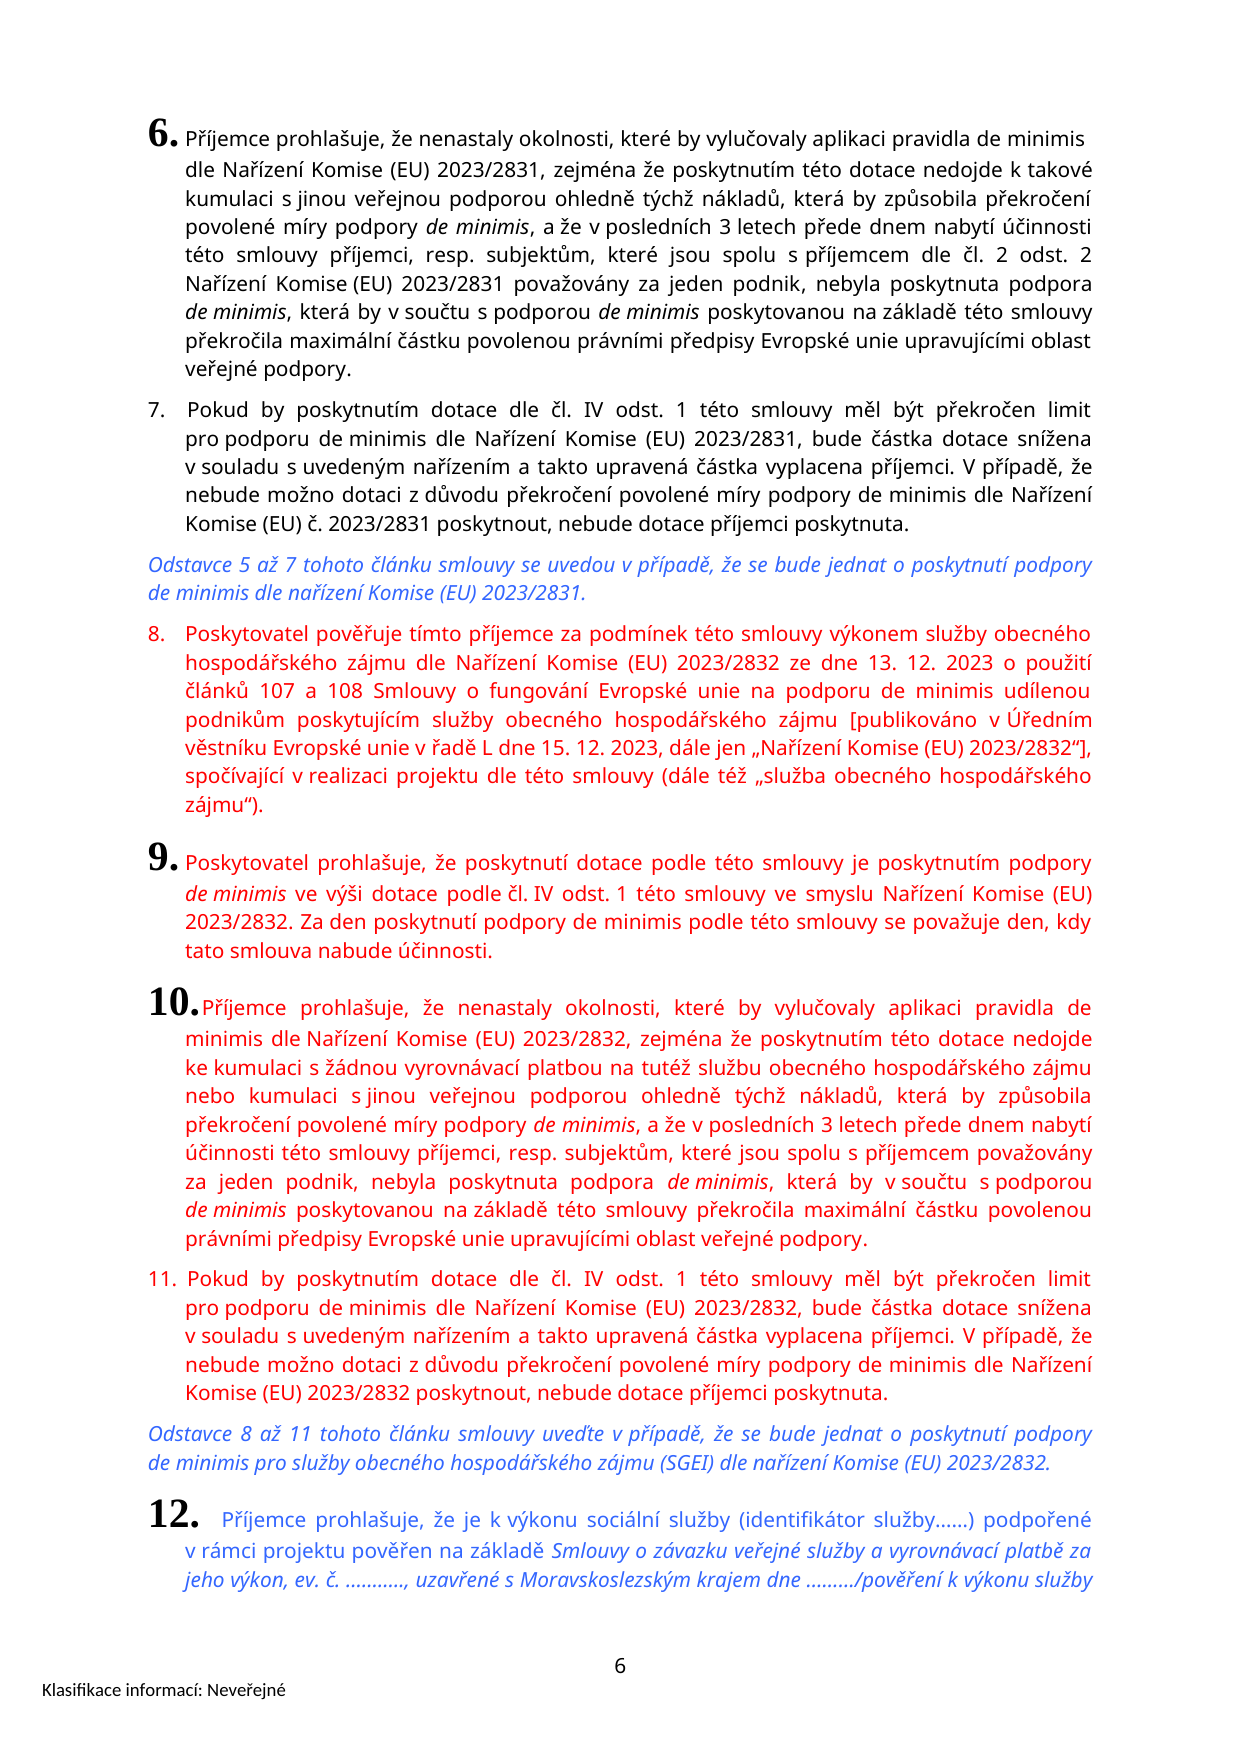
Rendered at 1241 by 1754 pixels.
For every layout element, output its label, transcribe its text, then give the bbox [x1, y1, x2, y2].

list Příjemce prohlašuje, že nenastaly okolnosti, které by vylučovaly aplikaci pravidla de minimis dle Nařízení Komise (EU) 2023/2831, zejména že poskytnutím této dotace nedojde k takové kumulaci s jinou veřejnou podporou ohledně týchž nákladů, která by způsobila překročení povolené míry podpory de minimis, a že v posledních 3 letech přede dnem nabytí účinnosti této smlouvy příjemci, resp. subjektům, které jsou spolu s příjemcem dle čl. 2 odst. 2 Nařízení Komise (EU) 2023/2831 považovány za jeden podnik, nebyla poskytnuta podpora de minimis, která by v součtu s podporou de minimis poskytovanou na základě této smlouvy překročila maximální částku povolenou právními předpisy Evropské unie upravujícími oblast veřejné podpory. [148, 107, 1092, 383]
list Pokud by poskytnutím dotace dle čl. IV odst. 1 této smlouvy měl být překročen limit pro podporu de minimis dle Nařízení Komise (EU) 2023/2832, bude částka dotace snížena v souladu s uvedeným nařízením a takto upravená částka vyplacena příjemci. V případě, že nebude možno dotaci z důvodu překročení povolené míry podpory de minimis dle Nařízení Komise (EU) 2023/2832 poskytnout, nebude dotace příjemci poskytnuta. [148, 1264, 1092, 1407]
list Příjemce prohlašuje, že nenastaly okolnosti, které by vylučovaly aplikaci pravidla de minimis dle Nařízení Komise (EU) 2023/2832, zejména že poskytnutím této dotace nedojde ke kumulaci s žádnou vyrovnávací platbou na tutéž službu obecného hospodářského zájmu nebo kumulaci s jinou veřejnou podporou ohledně týchž nákladů, která by způsobila překročení povolené míry podpory de minimis, a že v posledních 3 letech přede dnem nabytí účinnosti této smlouvy příjemci, resp. subjektům, které jsou spolu s příjemcem považovány za jeden podnik, nebyla poskytnuta podpora de minimis, která by v součtu s podporou de minimis poskytovanou na základě této smlouvy překročila maximální částku povolenou právními předpisy Evropské unie upravujícími oblast veřejné podpory. [148, 977, 1092, 1252]
list Poskytovatel pověřuje tímto příjemce za podmínek této smlouvy výkonem služby obecného hospodářského zájmu dle Nařízení Komise (EU) 2023/2832 ze dne 13. 12. 2023 o použití článků 107 a 108 Smlouvy o fungování Evropské unie na podporu de minimis udílenou podnikům poskytujícím služby obecného hospodářského zájmu [publikováno v Úředním věstníku Evropské unie v řadě L dne 15. 12. 2023, dále jen „Nařízení Komise (EU) 2023/2832“], spočívající v realizaci projektu dle této smlouvy (dále též „služba obecného hospodářského zájmu“). [148, 619, 1092, 818]
text Odstavce 5 až 7 tohoto článku smlouvy se uvedou v případě, že se bude jednat o poskytnutí podpory de minimis dle nařízení Komise (EU) 2023/2831. [148, 550, 1092, 607]
text Odstavce 8 až 11 tohoto článku smlouvy uveďte v případě, že se bude jednat o poskytnutí podpory de minimis pro služby obecného hospodářského zájmu (SGEI) dle nařízení Komise (EU) 2023/2832. [148, 1419, 1092, 1476]
list Poskytovatel prohlašuje, že poskytnutí dotace podle této smlouvy je poskytnutím podpory de minimis ve výši dotace podle čl. IV odst. 1 této smlouvy ve smyslu Nařízení Komise (EU) 2023/2832. Za den poskytnutí podpory de minimis podle této smlouvy se považuje den, kdy tato smlouva nabude účinnosti. [148, 831, 1092, 964]
list Pokud by poskytnutím dotace dle čl. IV odst. 1 této smlouvy měl být překročen limit pro podporu de minimis dle Nařízení Komise (EU) 2023/2831, bude částka dotace snížena v souladu s uvedeným nařízením a takto upravená částka vyplacena příjemci. V případě, že nebude možno dotaci z důvodu překročení povolené míry podpory de minimis dle Nařízení Komise (EU) č. 2023/2831 poskytnout, nebude dotace příjemci poskytnuta. [148, 395, 1092, 537]
list Příjemce prohlašuje, že je k výkonu sociální služby (identifikátor služby……) podpořené v rámci projektu pověřen na základě Smlouvy o závazku veřejné služby a vyrovnávací platbě za jeho výkon, ev. č. ……….., uzavřené s Moravskoslezským krajem dne ………/pověření k výkonu služby [148, 1489, 1092, 1593]
